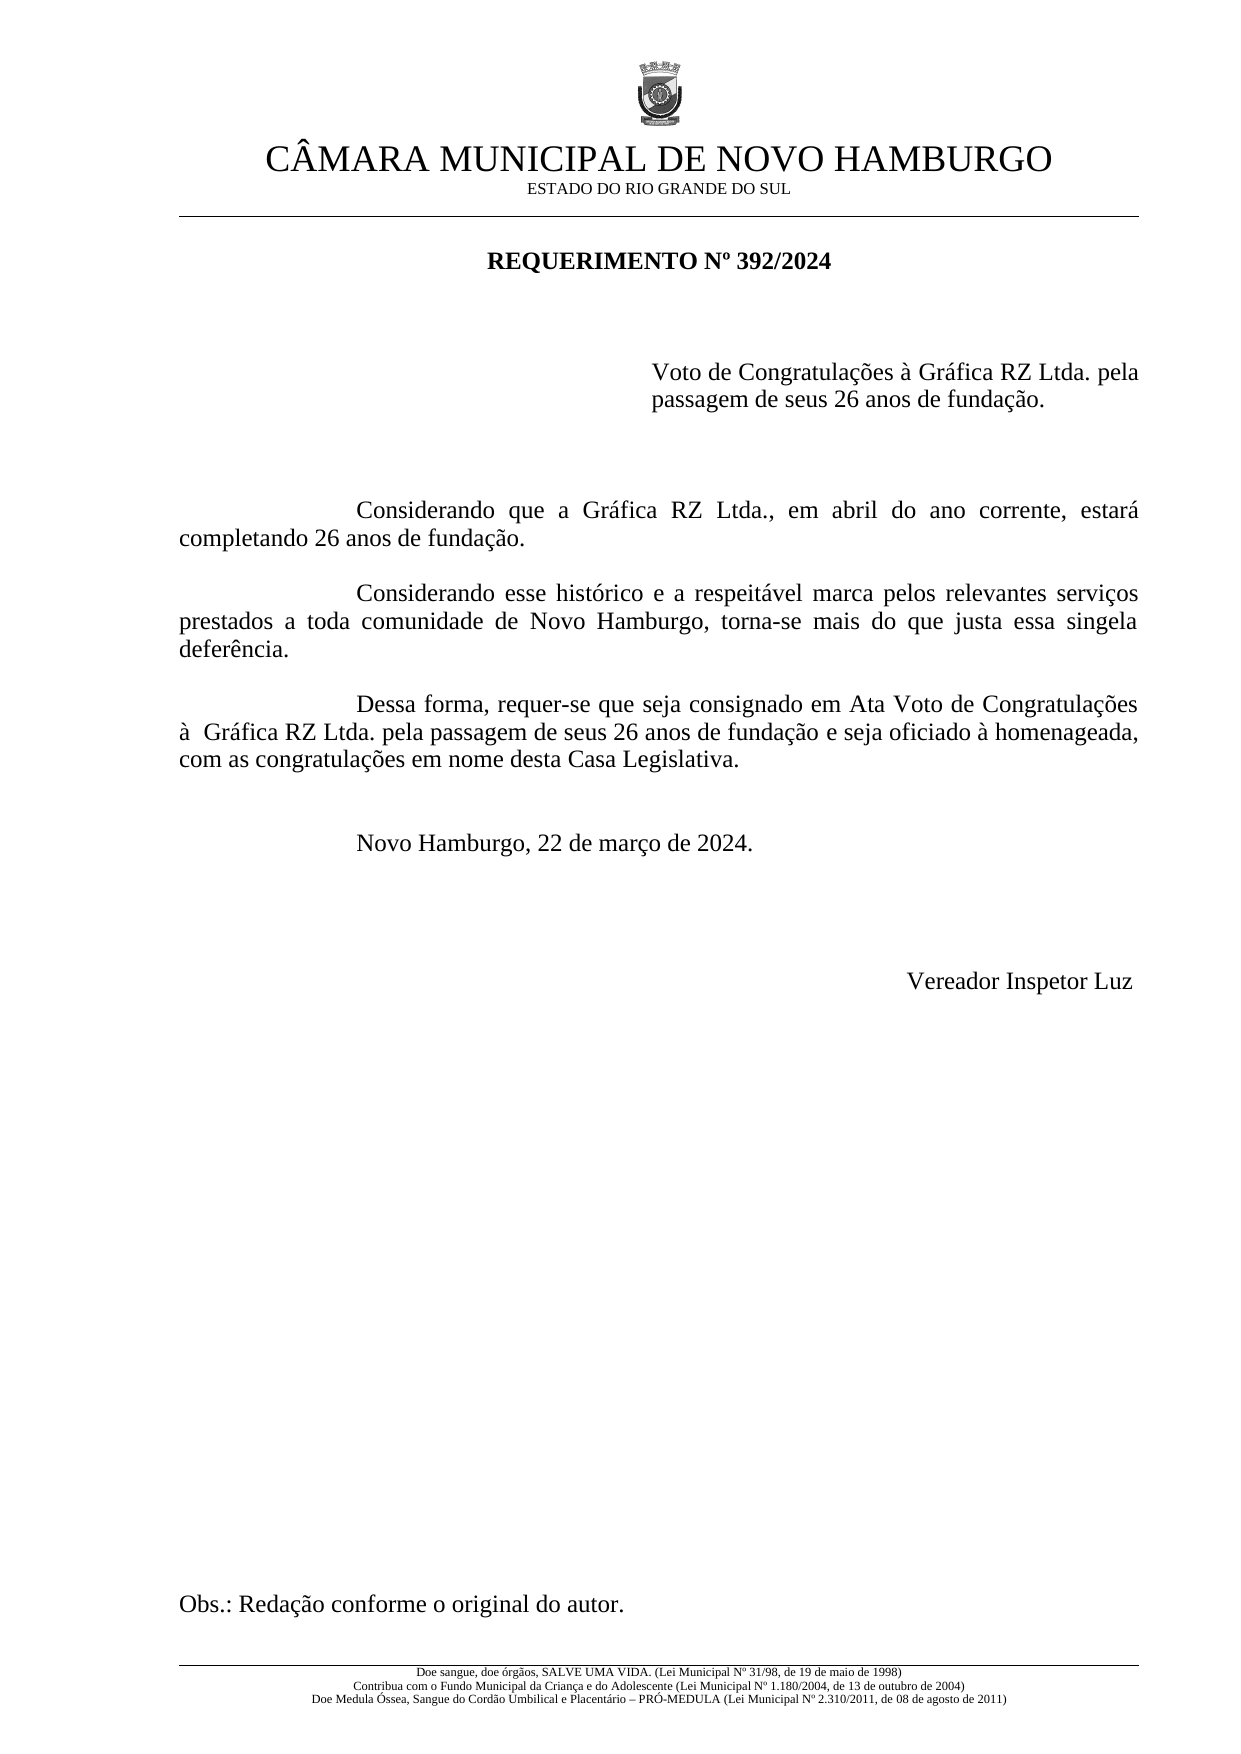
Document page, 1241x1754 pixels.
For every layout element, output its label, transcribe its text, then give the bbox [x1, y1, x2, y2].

text Dessa forma, requer-se que seja consignado em Ata Voto de Congratulações à Gráfica RZ Ltda. pela passagem de seus 26 anos de fundação e seja oficiado à homenageada, com as congratulações em nome desta Casa Legislativa. [179, 690, 1139, 773]
text REQUERIMENTO Nº 392/2024 [179, 247, 1139, 274]
text Voto de Congratulações à Gráfica RZ Ltda. pela passagem de seus 26 anos de fundação. [651, 358, 1139, 413]
text Considerando que a Gráfica RZ Ltda., em abril do ano corrente, estará completando 26 anos de fundação. [179, 496, 1139, 552]
text Considerando esse histórico e a respeitável marca pelos relevantes serviços prestados a toda comunidade de Novo Hamburgo, torna-se mais do que justa essa singela deferência. [179, 579, 1139, 662]
text Obs.: Redação conforme o original do autor. [179, 1591, 1139, 1618]
text Vereador Inspetor Luz [179, 967, 1139, 995]
text Novo Hamburgo, 22 de março de 2024. [179, 829, 1139, 856]
